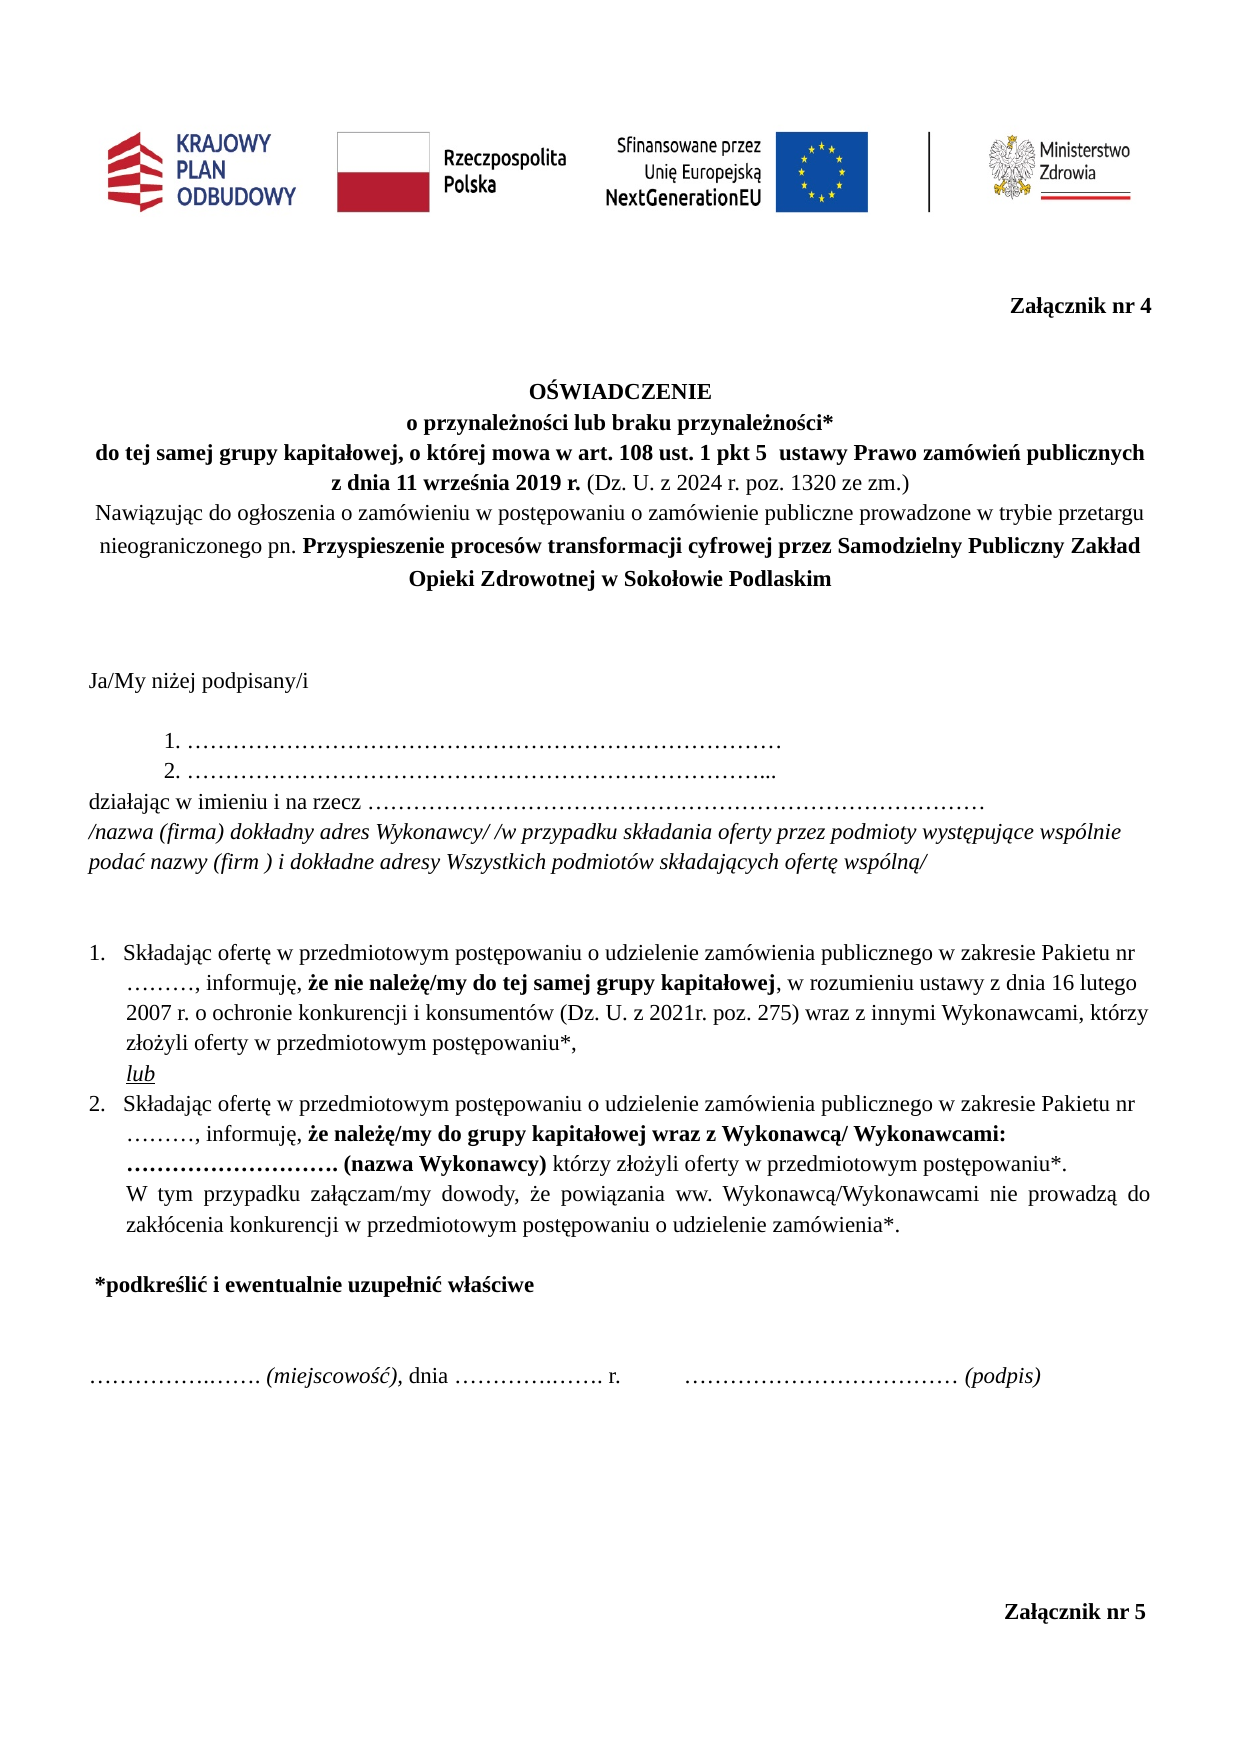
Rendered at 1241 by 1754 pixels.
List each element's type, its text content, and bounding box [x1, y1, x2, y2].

text *podkreślić i ewentualnie uzupełnić właściwe [88, 1271, 1152, 1297]
text lub [126, 1060, 1152, 1086]
text Nawiązując do ogłoszenia o zamówieniu w postępowaniu o zamówienie publiczne prowadzone w trybie przetargu nieograniczonego pn. Przyspieszenie procesów transformacji cyfrowej przez Samodzielny Publiczny Zakład Opieki Zdrowotnej w Sokołowie Podlaskim [88, 499, 1152, 591]
text …………….……. (miejscowość), dnia ………….……. r. ……………………………… (podpis) [88, 1362, 1152, 1388]
text o przynależności lub braku przynależności* do tej samej grupy kapitałowej, o której mowa w art. 108 ust. 1 pkt 5 ustawy Prawo zamówień publicznych z dnia 11 września 2019 r. (Dz. U. z 2024 r. poz. 1320 ze zm.) [88, 409, 1152, 495]
text działając w imieniu i na rzecz ……………………………………………………………………… [88, 788, 1152, 814]
text Załącznik nr 5 [88, 1598, 1152, 1658]
text OŚWIADCZENIE [88, 378, 1152, 405]
text 1. …………………………………………………………………… [163, 727, 1152, 754]
text Ja/My niżej podpisany/i [88, 667, 1152, 693]
text /nazwa (firma) dokładny adres Wykonawcy/ /w przypadku składania oferty przez podmioty występujące wspólnie podać nazwy (firm ) i dokładne adresy Wszystkich podmiotów składających ofertę wspólną/ [88, 818, 1152, 874]
text 2. Składając ofertę w przedmiotowym postępowaniu o udzielenie zamówienia publicznego w zakresie Pakietu nr ………, informuję, że należę/my do grupy kapitałowej wraz z Wykonawcą/ Wykonawcami: ………………………. (nazwa Wykonawcy) którzy złożyli oferty w przedmiotowym postępowaniu*. [88, 1090, 1152, 1177]
text Załącznik nr 4 [88, 292, 1152, 318]
text 2. …………………………………………………………………... [163, 758, 1152, 784]
text 1. Składając ofertę w przedmiotowym postępowaniu o udzielenie zamówienia publicznego w zakresie Pakietu nr ………, informuję, że nie należę/my do tej samej grupy kapitałowej, w rozumieniu ustawy z dnia 16 lutego 2007 r. o ochronie konkurencji i konsumentów (Dz. U. z 2021r. poz. 275) wraz z innymi Wykonawcami, którzy złożyli oferty w przedmiotowym postępowaniu*, [88, 939, 1152, 1056]
text W tym przypadku załączam/my dowody, że powiązania ww. Wykonawcą/Wykonawcami nie prowadzą do zakłócenia konkurencji w przedmiotowym postępowaniu o udzielenie zamówienia*. [126, 1181, 1152, 1237]
